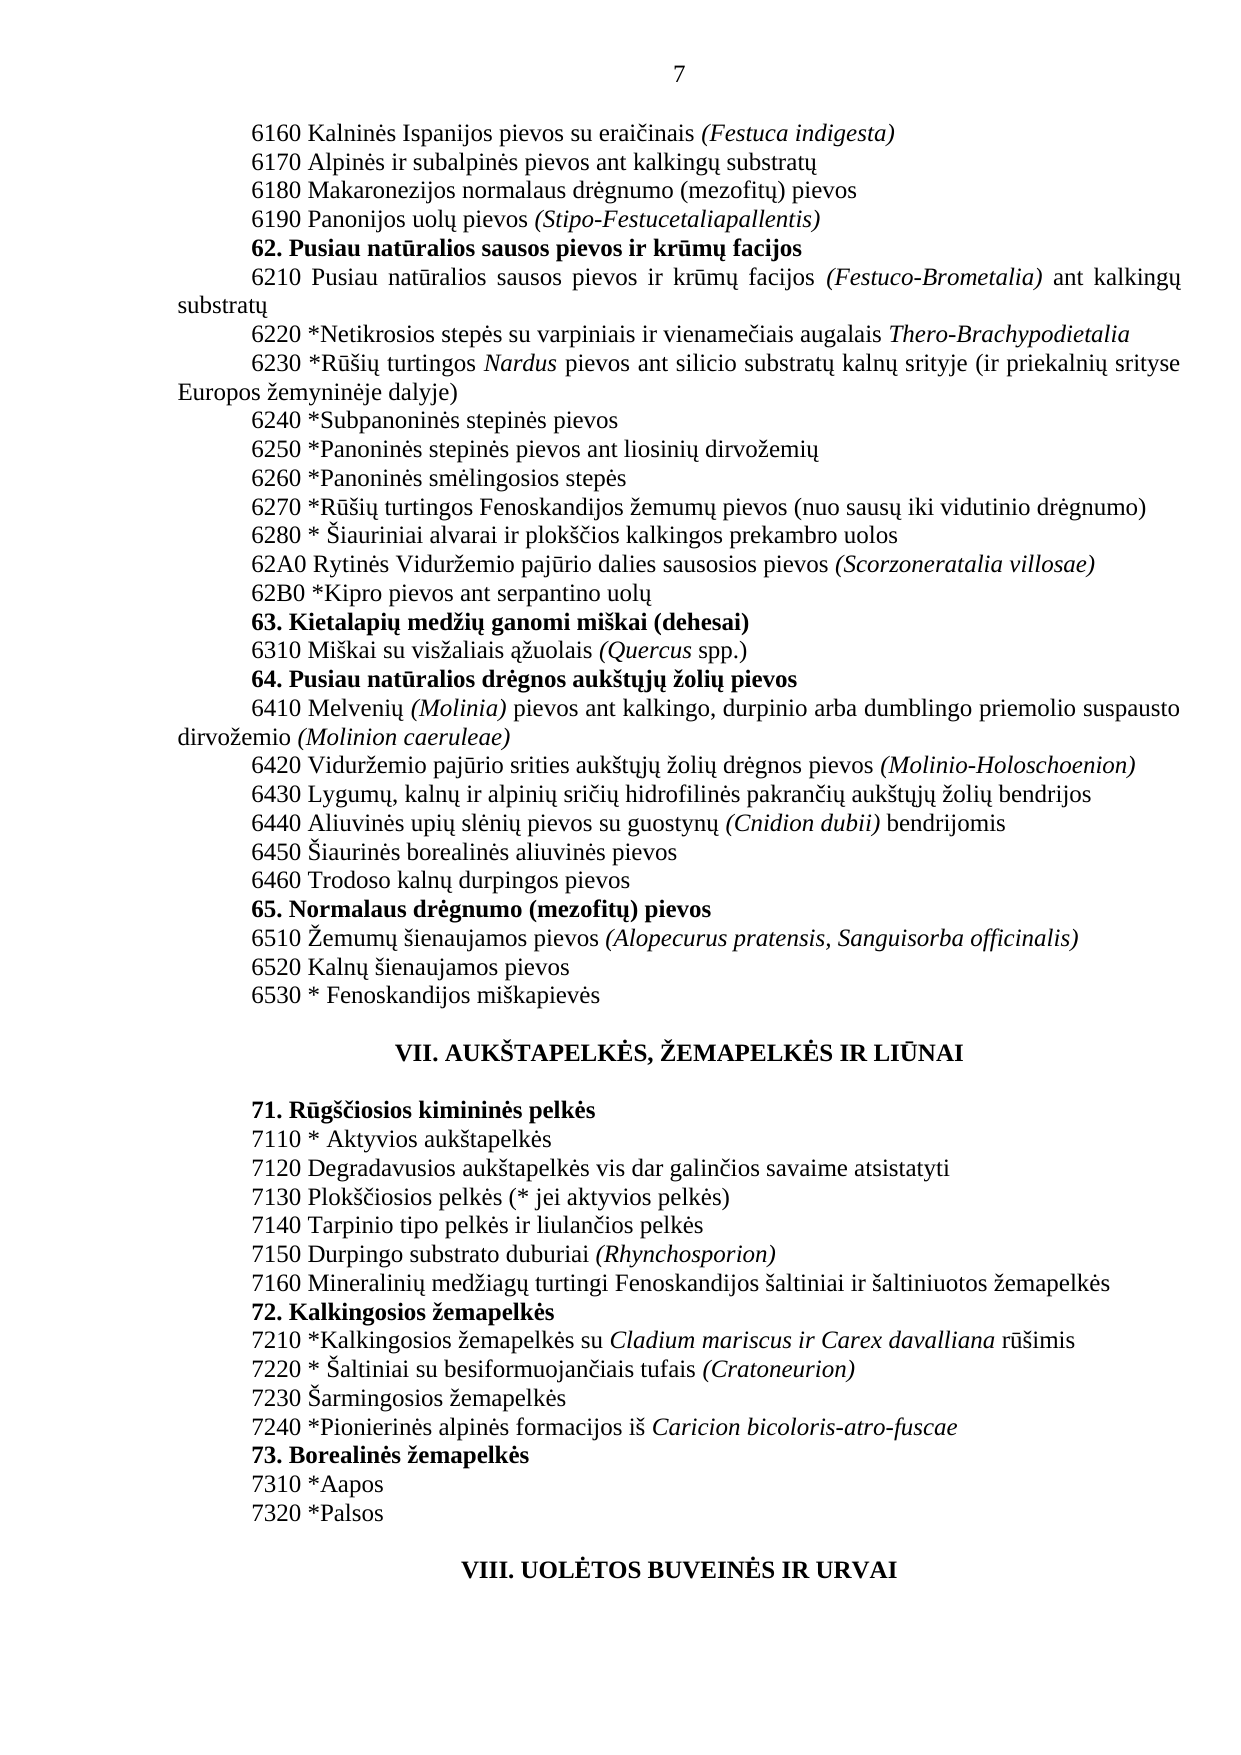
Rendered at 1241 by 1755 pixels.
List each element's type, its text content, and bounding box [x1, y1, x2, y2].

text 6530 * Fenoskandijos miškapievės [177, 981, 1181, 1009]
text 7220 * Šaltiniai su besiformuojančiais tufais (Cratoneurion) [177, 1354, 1181, 1383]
text 6190 Panonijos uolų pievos (Stipo-Festucetaliapallentis) [177, 204, 1181, 233]
text 6510 Žemumų šienaujamos pievos (Alopecurus pratensis, Sanguisorba officinalis) [177, 923, 1181, 952]
text 6410 Melvenių (Molinia) pievos ant kalkingo, durpinio arba dumblingo priemolio suspausto dirvožemio (Molinion caeruleae) [177, 693, 1181, 751]
text 6440 Aliuvinės upių slėnių pievos su guostynų (Cnidion dubii) bendrijomis [177, 808, 1181, 837]
text 6310 Miškai su visžaliais ąžuolais (Quercus spp.) [177, 636, 1181, 664]
text 65. Normalaus drėgnumo (mezofitų) pievos [177, 894, 1181, 923]
text 6240 *Subpanoninės stepinės pievos [177, 406, 1181, 434]
text 6180 Makaronezijos normalaus drėgnumo (mezofitų) pievos [177, 176, 1181, 204]
text 6420 Viduržemio pajūrio srities aukštųjų žolių drėgnos pievos (Molinio-Holoschoenion) [177, 751, 1181, 779]
text 6210 Pusiau natūralios sausos pievos ir krūmų facijos (Festuco-Brometalia) ant kalkingų substratų [177, 262, 1181, 319]
text 6230 *Rūšių turtingos Nardus pievos ant silicio substratų kalnų srityje (ir priekalnių srityse Europos žemyninėje dalyje) [177, 348, 1181, 406]
text 6270 *Rūšių turtingos Fenoskandijos žemumų pievos (nuo sausų iki vidutinio drėgnumo) [177, 492, 1181, 521]
text 73. Borealinės žemapelkės [177, 1441, 1181, 1469]
text 7160 Mineralinių medžiagų turtingi Fenoskandijos šaltiniai ir šaltiniuotos žemapelkės [177, 1268, 1181, 1297]
text 6460 Trodoso kalnų durpingos pievos [177, 866, 1181, 894]
text 62. Pusiau natūralios sausos pievos ir krūmų facijos [177, 233, 1181, 262]
text 6260 *Panoninės smėlingosios stepės [177, 463, 1181, 492]
text 7310 *Aapos [177, 1469, 1181, 1498]
text 6280 * Šiauriniai alvarai ir plokščios kalkingos prekambro uolos [177, 521, 1181, 549]
text 6250 *Panoninės stepinės pievos ant liosinių dirvožemių [177, 434, 1181, 463]
text 7230 Šarmingosios žemapelkės [177, 1383, 1181, 1412]
text 6520 Kalnų šienaujamos pievos [177, 952, 1181, 981]
text 7150 Durpingo substrato duburiai (Rhynchosporion) [177, 1239, 1181, 1268]
text 62A0 Rytinės Viduržemio pajūrio dalies sausosios pievos (Scorzoneratalia villosae) [177, 549, 1181, 578]
text 6170 Alpinės ir subalpinės pievos ant kalkingų substratų [177, 147, 1181, 176]
text 7320 *Palsos [177, 1498, 1181, 1527]
text VIII. UOLĖTOS BUVEINĖS IR URVAI [177, 1556, 1181, 1584]
text 6450 Šiaurinės borealinės aliuvinės pievos [177, 837, 1181, 866]
text 7110 * Aktyvios aukštapelkės [177, 1124, 1181, 1153]
text 7140 Tarpinio tipo pelkės ir liulančios pelkės [177, 1211, 1181, 1239]
text 63. Kietalapių medžių ganomi miškai (dehesai) [177, 607, 1181, 636]
text 7120 Degradavusios aukštapelkės vis dar galinčios savaime atsistatyti [177, 1153, 1181, 1182]
text 71. Rūgščiosios kimininės pelkės [177, 1096, 1181, 1124]
text 7240 *Pionierinės alpinės formacijos iš Caricion bicoloris-atro-fuscae [177, 1412, 1181, 1441]
text 64. Pusiau natūralios drėgnos aukštųjų žolių pievos [177, 664, 1181, 693]
text 7130 Plokščiosios pelkės (* jei aktyvios pelkės) [177, 1182, 1181, 1211]
text 62B0 *Kipro pievos ant serpantino uolų [177, 578, 1181, 607]
text VII. AUKŠTAPELKĖS, ŽEMAPELKĖS IR LIŪNAI [177, 1038, 1181, 1067]
text 6430 Lygumų, kalnų ir alpinių sričių hidrofilinės pakrančių aukštųjų žolių bendrijos [177, 779, 1181, 808]
text 7210 *Kalkingosios žemapelkės su Cladium mariscus ir Carex davalliana rūšimis [177, 1326, 1181, 1354]
text 6220 *Netikrosios stepės su varpiniais ir vienamečiais augalais Thero-Brachypodietalia [177, 319, 1181, 348]
text 72. Kalkingosios žemapelkės [177, 1297, 1181, 1326]
text 6160 Kalninės Ispanijos pievos su eraičinais (Festuca indigesta) [177, 118, 1181, 147]
